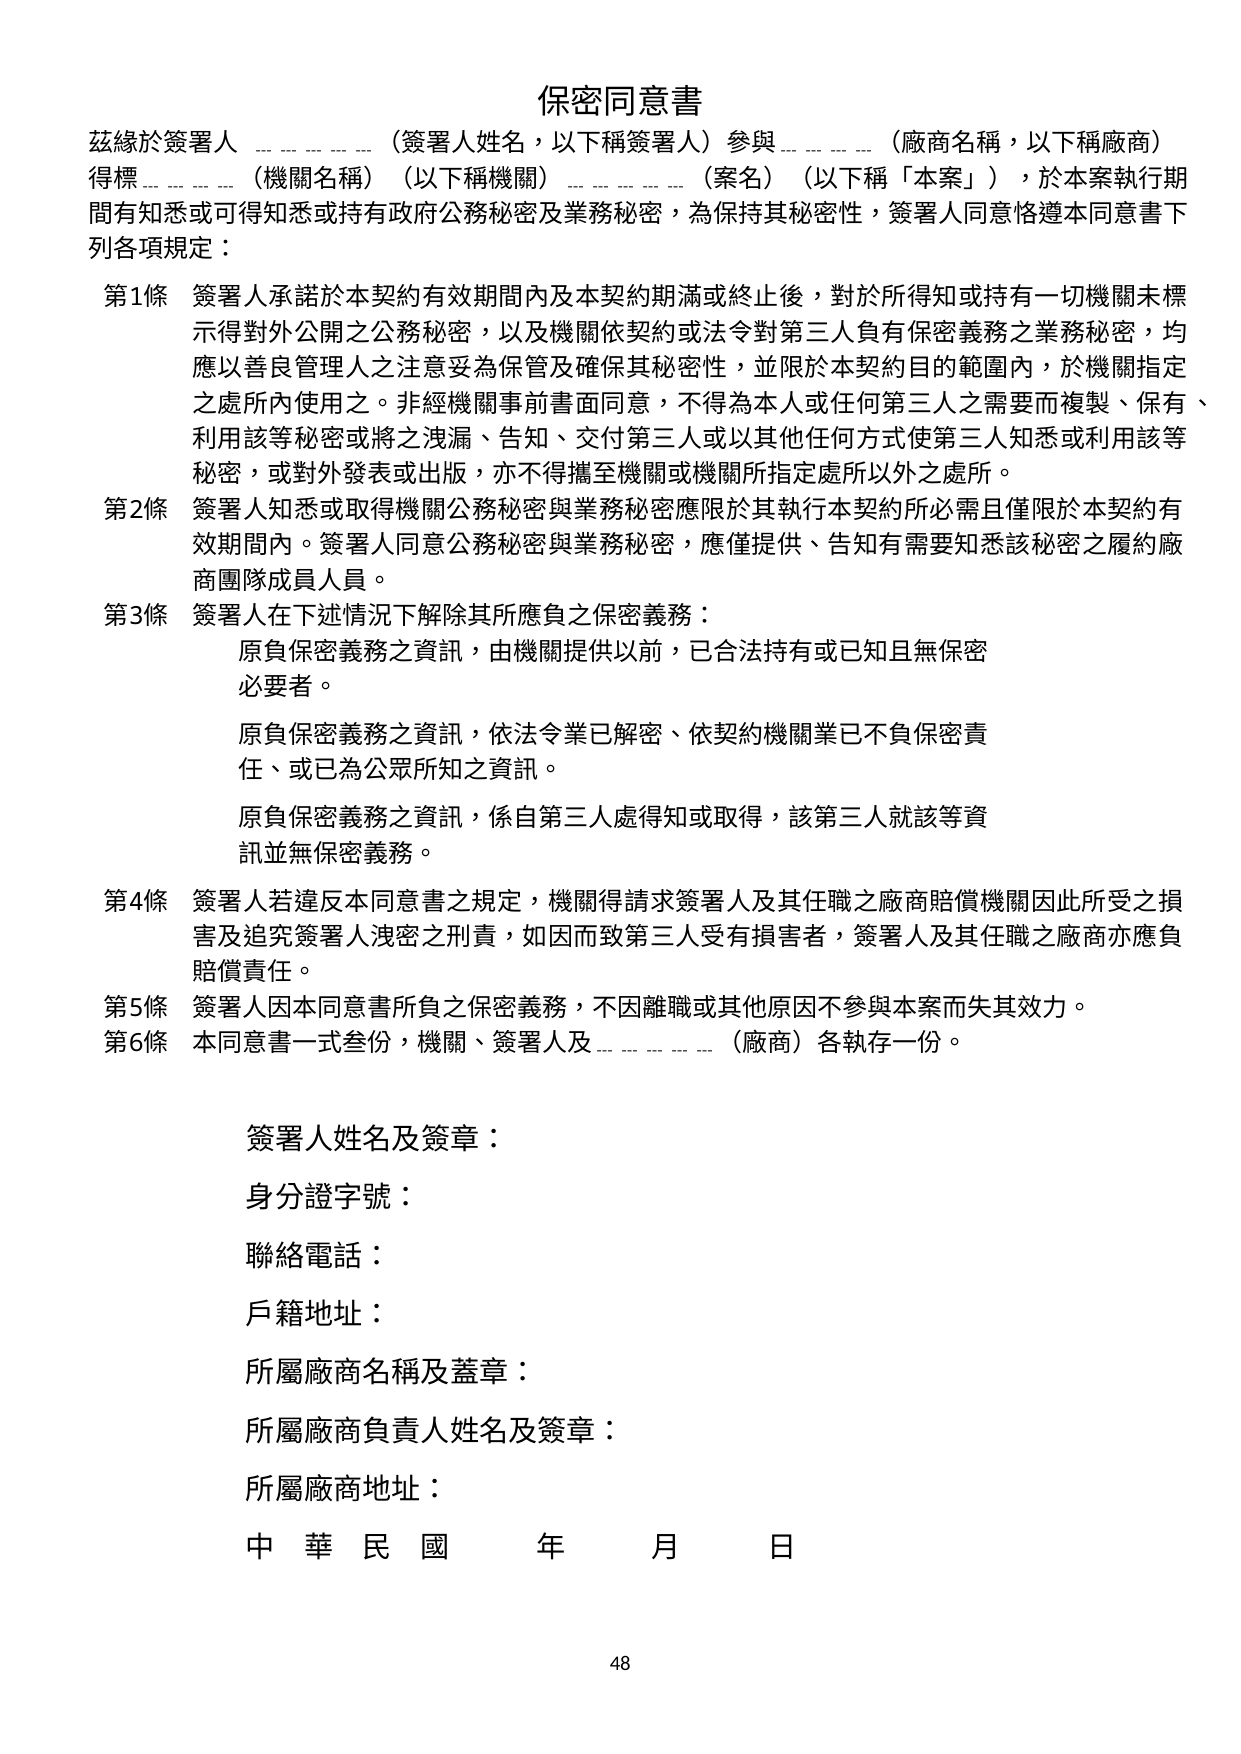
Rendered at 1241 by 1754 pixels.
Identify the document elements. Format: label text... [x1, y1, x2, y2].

list 本同意書一式叁份，機關、簽署人及﹍﹍﹍﹍﹍（廠商）各執存一份。 [104, 1023, 1183, 1059]
text 原負保密義務之資訊，由機關提供以前，已合法持有或已知且無保密必要者。 [239, 632, 1002, 702]
subtitle 保密同意書 [89, 75, 1152, 123]
text 簽署人姓名及簽章： [246, 1113, 1137, 1159]
text 戶籍地址： [246, 1288, 1137, 1334]
list 簽署人在下述情況下解除其所應負之保密義務： [104, 596, 1183, 632]
list 簽署人知悉或取得機關公務秘密與業務秘密應限於其執行本契約所必需且僅限於本契約有效期間內。簽署人同意公務秘密與業務秘密，應僅提供、告知有需要知悉該秘密之履約廠商團隊成員人員。 [104, 490, 1183, 596]
text 所屬廠商負責人姓名及簽章： [246, 1404, 1137, 1450]
text 身分證字號： [246, 1171, 1137, 1217]
text 茲緣於簽署人 ﹍﹍﹍﹍﹍（簽署人姓名，以下稱簽署人）參與﹍﹍﹍﹍（廠商名稱，以下稱廠商）得標﹍﹍﹍﹍（機關名稱）（以下稱機關）﹍﹍﹍﹍﹍（案名）（以下稱「本案」），於本案執行期間有知悉或可得知悉或持有政府公務秘密及業務秘密，為保持其秘密性，簽署人同意恪遵本同意書下列各項規定： [89, 123, 1190, 265]
text 所屬廠商名稱及蓋章： [246, 1346, 1137, 1392]
text 中 華 民 國 年 月 日 [246, 1521, 1137, 1567]
list 簽署人若違反本同意書之規定，機關得請求簽署人及其任職之廠商賠償機關因此所受之損害及追究簽署人洩密之刑責，如因而致第三人受有損害者，簽署人及其任職之廠商亦應負賠償責任。 [104, 882, 1183, 988]
text 所屬廠商地址： [246, 1463, 1137, 1509]
text 原負保密義務之資訊，係自第三人處得知或取得，該第三人就該等資訊並無保密義務。 [239, 798, 1002, 869]
list 簽署人承諾於本契約有效期間內及本契約期滿或終止後，對於所得知或持有一切機關未標示得對外公開之公務秘密，以及機關依契約或法令對第三人負有保密義務之業務秘密，均應以善良管理人之注意妥為保管及確保其秘密性，並限於本契約目的範圍內，於機關指定之處所內使用之。非經機關事前書面同意，不得為本人或任何第三人之需要而複製、保有、利用該等秘密或將之洩漏、告知、交付第三人或以其他任何方式使第三人知悉或利用該等秘密，或對外發表或出版，亦不得攜至機關或機關所指定處所以外之處所。 [104, 277, 1190, 490]
list 簽署人因本同意書所負之保密義務，不因離職或其他原因不參與本案而失其效力。 [104, 988, 1183, 1023]
text 聯絡電話： [246, 1229, 1137, 1275]
text 原負保密義務之資訊，依法令業已解密、依契約機關業已不負保密責任、或已為公眾所知之資訊。 [239, 715, 1002, 786]
